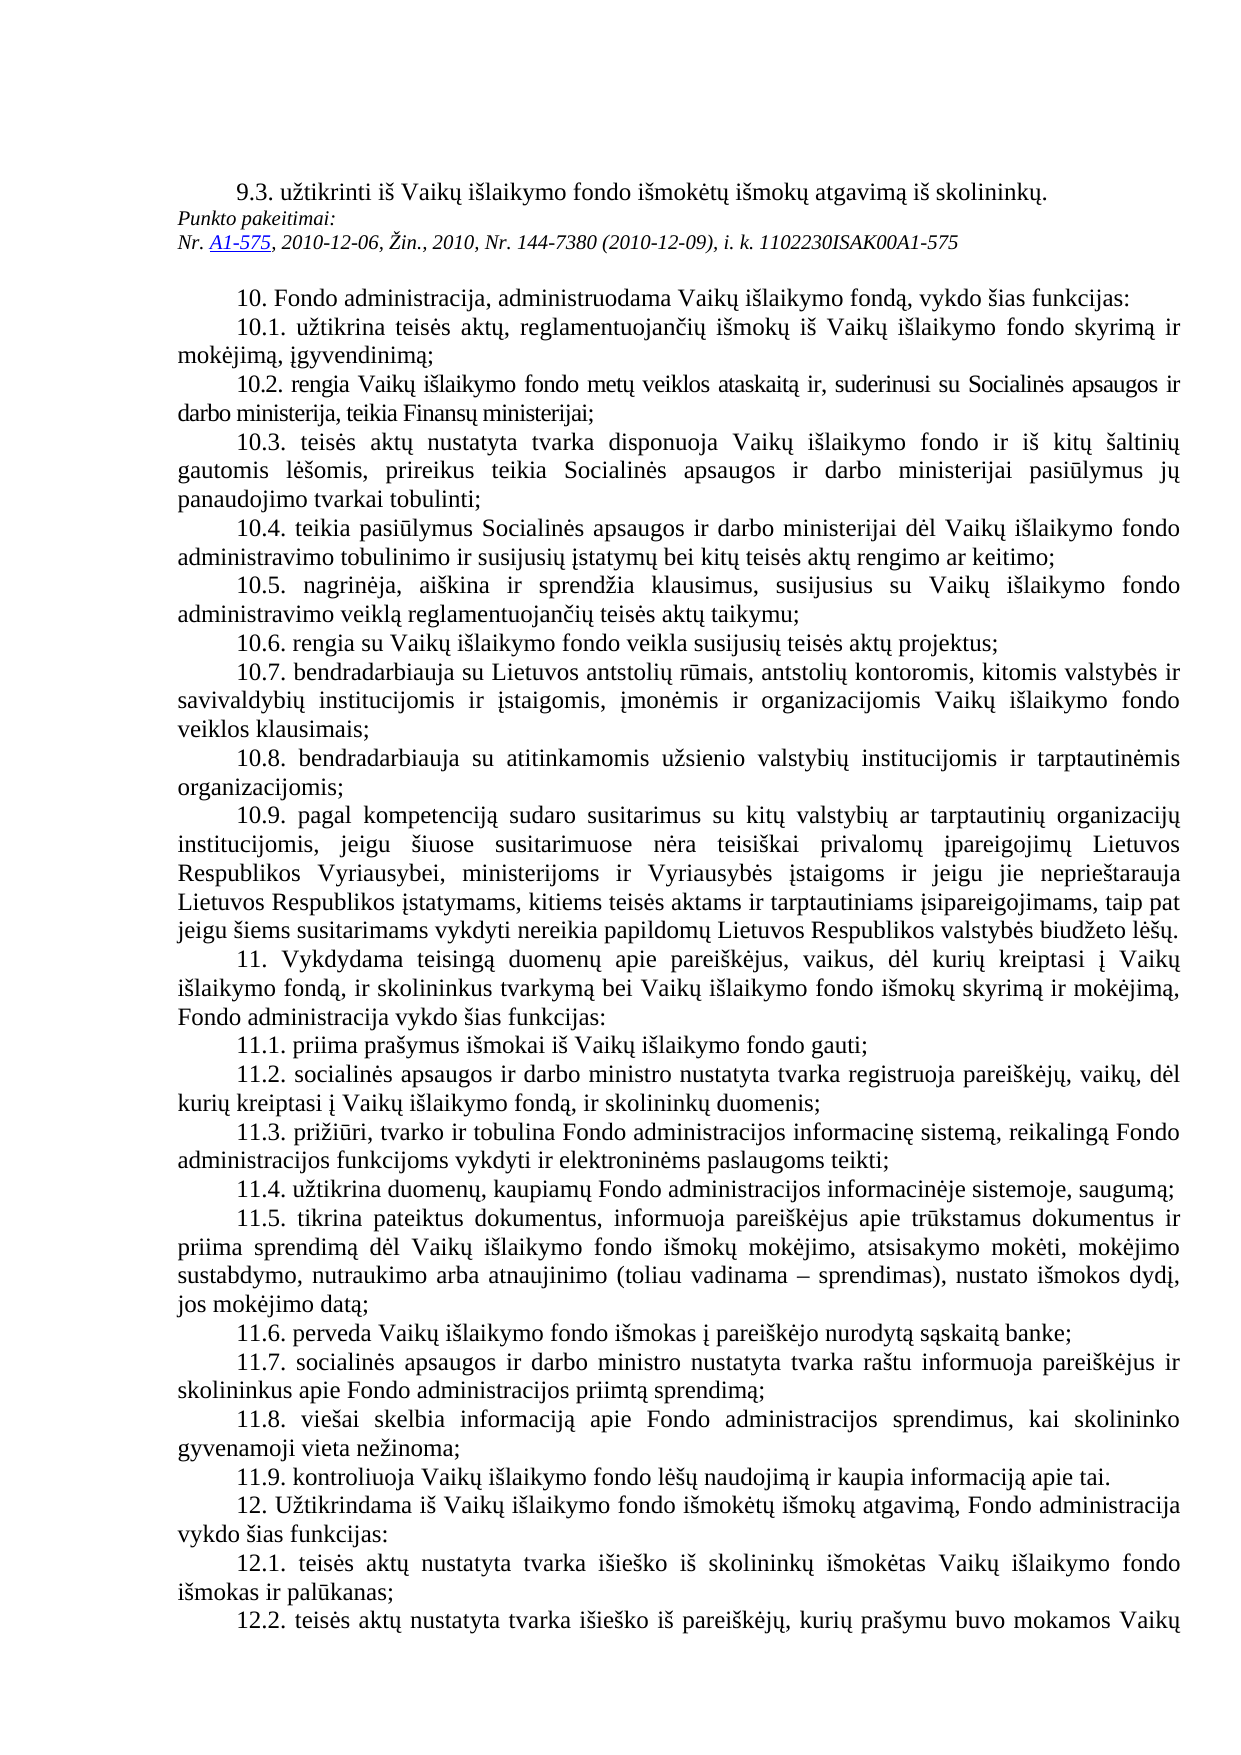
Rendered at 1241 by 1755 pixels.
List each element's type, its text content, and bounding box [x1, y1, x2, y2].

text 10.2. rengia Vaikų išlaikymo fondo metų veiklos ataskaitą ir, suderinusi su Socialinės apsaugos ir darbo ministerija, teikia Finansų ministerijai; [177, 369, 1181, 427]
text 11.2. socialinės apsaugos ir darbo ministro nustatyta tvarka registruoja pareiškėjų, vaikų, dėl kurių kreiptasi į Vaikų išlaikymo fondą, ir skolininkų duomenis; [177, 1059, 1181, 1117]
text 11.4. užtikrina duomenų, kaupiamų Fondo administracijos informacinėje sistemoje, saugumą; [177, 1174, 1181, 1203]
text Nr. A1-575, 2010-12-06, Žin., 2010, Nr. 144-7380 (2010-12-09), i. k. 1102230ISAK00A1-575 [177, 230, 1181, 254]
text 12. Užtikrindama iš Vaikų išlaikymo fondo išmokėtų išmokų atgavimą, Fondo administracija vykdo šias funkcijas: [177, 1490, 1181, 1548]
text 10.8. bendradarbiauja su atitinkamomis užsienio valstybių institucijomis ir tarptautinėmis organizacijomis; [177, 743, 1181, 800]
text 10. Fondo administracija, administruodama Vaikų išlaikymo fondą, vykdo šias funkcijas: [177, 283, 1181, 312]
text 11.8. viešai skelbia informaciją apie Fondo administracijos sprendimus, kai skolininko gyvenamoji vieta nežinoma; [177, 1404, 1181, 1462]
text 10.9. pagal kompetenciją sudaro susitarimus su kitų valstybių ar tarptautinių organizacijų institucijomis, jeigu šiuose susitarimuose nėra teisiškai privalomų įpareigojimų Lietuvos Respublikos Vyriausybei, ministerijoms ir Vyriausybės įstaigoms ir jeigu jie neprieštarauja Lietuvos Respublikos įstatymams, kitiems teisės aktams ir tarptautiniams įsipareigojimams, taip pat jeigu šiems susitarimams vykdyti nereikia papildomų Lietuvos Respublikos valstybės biudžeto lėšų. [177, 800, 1181, 944]
text 10.6. rengia su Vaikų išlaikymo fondo veikla susijusių teisės aktų projektus; [177, 628, 1181, 657]
text 10.7. bendradarbiauja su Lietuvos antstolių rūmais, antstolių kontoromis, kitomis valstybės ir savivaldybių institucijomis ir įstaigomis, įmonėmis ir organizacijomis Vaikų išlaikymo fondo veiklos klausimais; [177, 657, 1181, 743]
text 11.3. prižiūri, tvarko ir tobulina Fondo administracijos informacinę sistemą, reikalingą Fondo administracijos funkcijoms vykdyti ir elektroninėms paslaugoms teikti; [177, 1117, 1181, 1174]
text 9.3. užtikrinti iš Vaikų išlaikymo fondo išmokėtų išmokų atgavimą iš skolininkų. [177, 177, 1181, 206]
text 12.1. teisės aktų nustatyta tvarka išieško iš skolininkų išmokėtas Vaikų išlaikymo fondo išmokas ir palūkanas; [177, 1548, 1181, 1605]
text 11.5. tikrina pateiktus dokumentus, informuoja pareiškėjus apie trūkstamus dokumentus ir priima sprendimą dėl Vaikų išlaikymo fondo išmokų mokėjimo, atsisakymo mokėti, mokėjimo sustabdymo, nutraukimo arba atnaujinimo (toliau vadinama – sprendimas), nustato išmokos dydį, jos mokėjimo datą; [177, 1203, 1181, 1318]
text 11.6. perveda Vaikų išlaikymo fondo išmokas į pareiškėjo nurodytą sąskaitą banke; [177, 1318, 1181, 1347]
text 10.1. užtikrina teisės aktų, reglamentuojančių išmokų iš Vaikų išlaikymo fondo skyrimą ir mokėjimą, įgyvendinimą; [177, 312, 1181, 369]
text 12.2. teisės aktų nustatyta tvarka išieško iš pareiškėjų, kurių prašymu buvo mokamos Vaikų [177, 1605, 1181, 1634]
text 10.4. teikia pasiūlymus Socialinės apsaugos ir darbo ministerijai dėl Vaikų išlaikymo fondo administravimo tobulinimo ir susijusių įstatymų bei kitų teisės aktų rengimo ar keitimo; [177, 513, 1181, 570]
text 11.9. kontroliuoja Vaikų išlaikymo fondo lėšų naudojimą ir kaupia informaciją apie tai. [177, 1462, 1181, 1490]
text 11.1. priima prašymus išmokai iš Vaikų išlaikymo fondo gauti; [177, 1030, 1181, 1059]
text 11.7. socialinės apsaugos ir darbo ministro nustatyta tvarka raštu informuoja pareiškėjus ir skolininkus apie Fondo administracijos priimtą sprendimą; [177, 1347, 1181, 1404]
text 10.3. teisės aktų nustatyta tvarka disponuoja Vaikų išlaikymo fondo ir iš kitų šaltinių gautomis lėšomis, prireikus teikia Socialinės apsaugos ir darbo ministerijai pasiūlymus jų panaudojimo tvarkai tobulinti; [177, 427, 1181, 513]
text 10.5. nagrinėja, aiškina ir sprendžia klausimus, susijusius su Vaikų išlaikymo fondo administravimo veiklą reglamentuojančių teisės aktų taikymu; [177, 570, 1181, 628]
text Punkto pakeitimai: [177, 206, 1181, 230]
text 11. Vykdydama teisingą duomenų apie pareiškėjus, vaikus, dėl kurių kreiptasi į Vaikų išlaikymo fondą, ir skolininkus tvarkymą bei Vaikų išlaikymo fondo išmokų skyrimą ir mokėjimą, Fondo administracija vykdo šias funkcijas: [177, 944, 1181, 1030]
